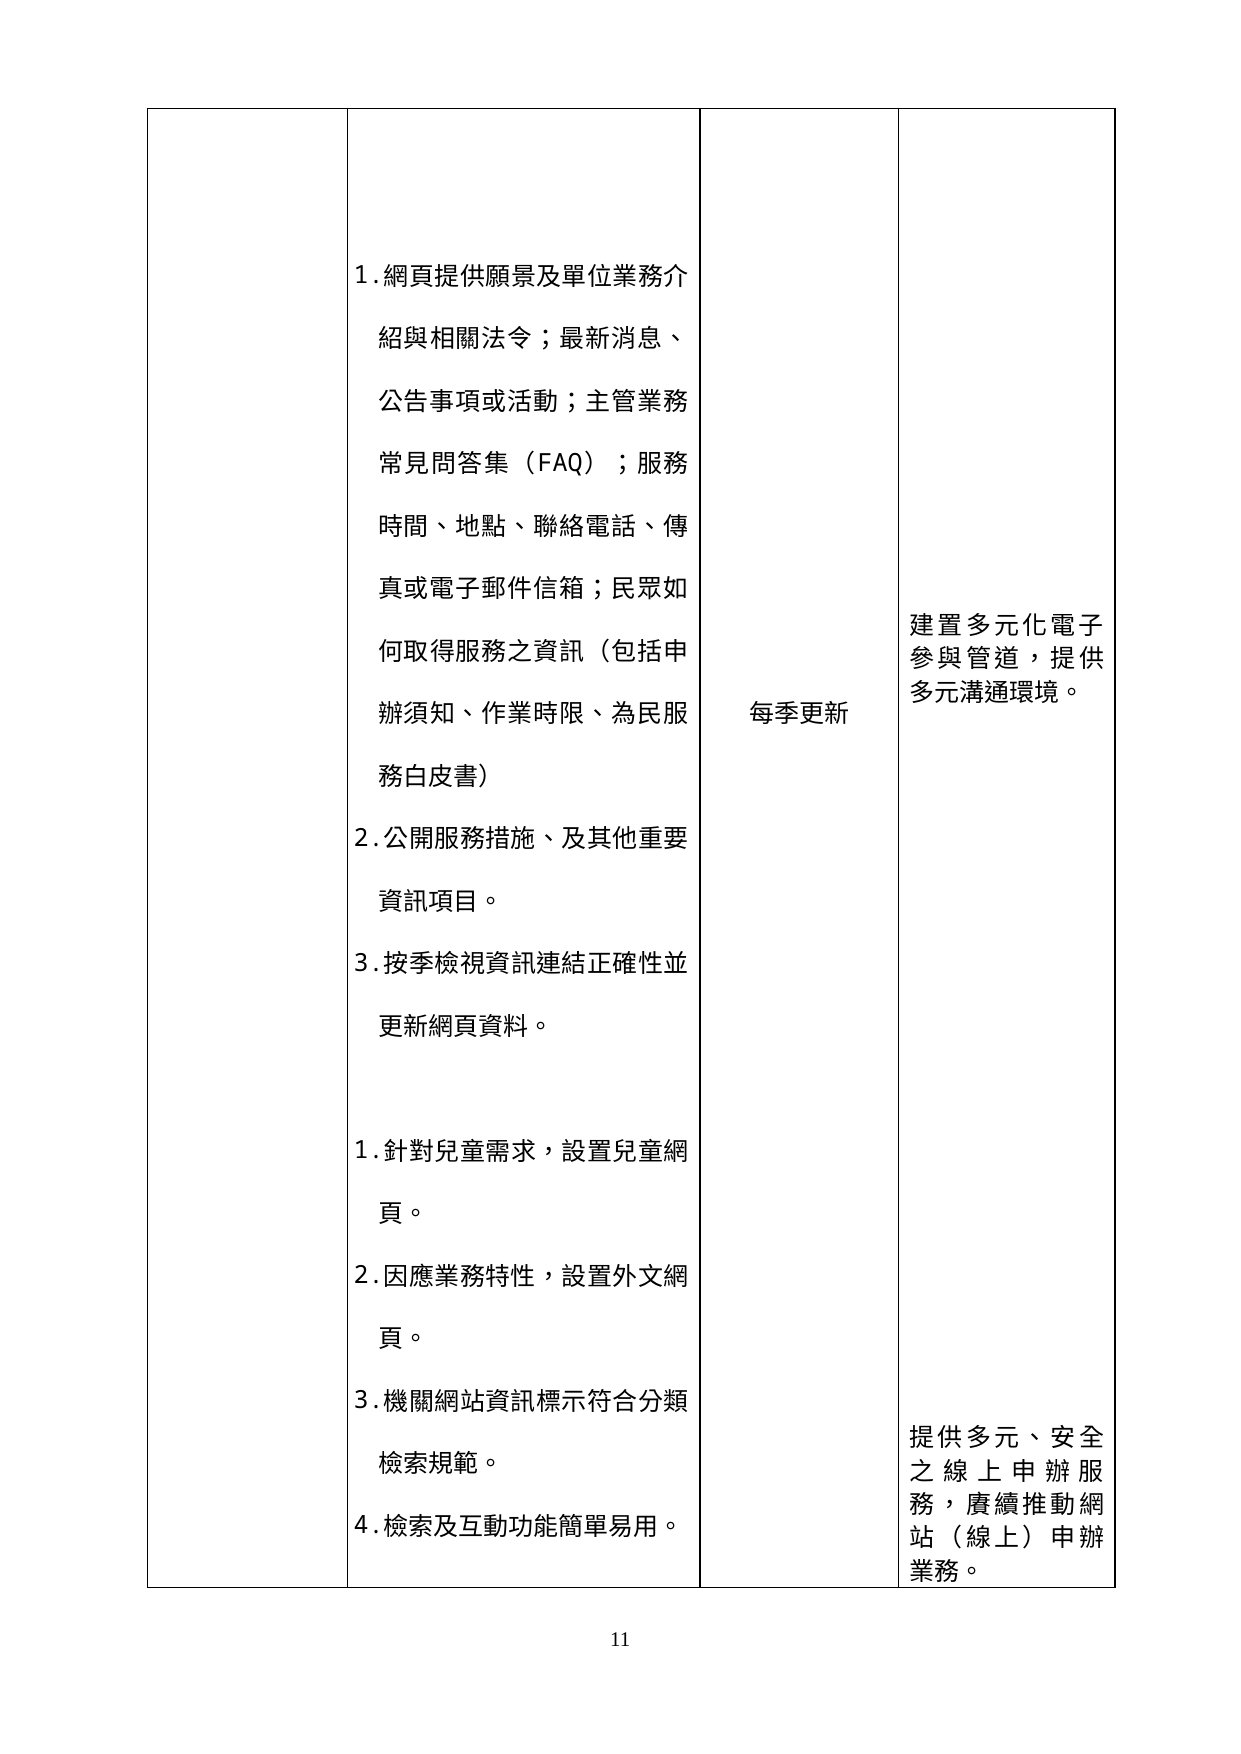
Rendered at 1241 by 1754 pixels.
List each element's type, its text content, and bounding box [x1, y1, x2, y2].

table_cell 美化服務場所，充實更新服務設施，提供民眾便利、安全及實用之洽公環境。 塑造專業、親切、高效率的服務形象，提供多元便捷服務。 讓民眾了解並支持公路監理施政業務，即時提供資訊 有效溝通並宣導政府執行成效。 建立與民間團體互動機制，傳遞政府服務訊息及功能。 推廣各項監理服務作為，爭取民眾認同。 推動「全功能櫃台」，以提升服務品質與效率。 簡化各項行政作業及申辦案件流程，以提升行政效率與便民服務。 減少申辦案件應附繳書證謄本，提供便捷服務以縮短民眾申辦時間。 公開各項服務標準作業程序資訊，提供民眾瞭解案件處理流程及最新進度。 建立便捷之民意溝通平台，有效處理民眾抱怨及解決問題。 建置多元民眾建言管道，方便民眾提供建言，改進服務缺失 對於媒體輿論報導主動回應，藉以提供民眾正確資訊，並為政策辯護或更正不實內容，以導正社會視聴。 建立雙向溝通管道及服務滿意度調查，提供優質服務措施。 改進服務缺失，提升服務品質。 促使政府資訊透明化，豐富資訊內容，確保民眾知的權利與資訊使用權。 提供多樣性服務及友善網路服務，促進網路溝通。 建置多元化電子參與管道，提供多元溝通環境。 提供多元、安全之線上申辦服務，賡續推動網站（線上）申辦業務。 整合政府資源，提供便民、利民之服務。 持續研提創新做法，提升整體監理服務品質。 增加為民服務工作廣度、深度，強化服務機制，提供創意加值服務。 以較少的成本得到更好的服務品質。 規劃跨機關水平整合服務及業務體系垂直整合服務。 [899, 109, 1114, 1587]
table_cell 每季更新 [701, 109, 898, 1587]
table_cell 1.網頁提供願景及單位業務介紹與相關法令；最新消息、公告事項或活動；主管業務常見問答集（FAQ）；服務時間、地點、聯絡電話、傳真或電子郵件信箱；民眾如何取得服務之資訊（包括申辦須知、作業時限、為民服務白皮書） 2.公開服務措施、及其他重要資訊項目。 3.按季檢視資訊連結正確性並更新網頁資料。 1.針對兒童需求，設置兒童網頁。 2.因應業務特性，設置外文網頁。 3.機關網站資訊標示符合分類檢索規範。 4.檢索及互動功能簡單易用。 [348, 109, 699, 1587]
table_cell [148, 109, 347, 1587]
